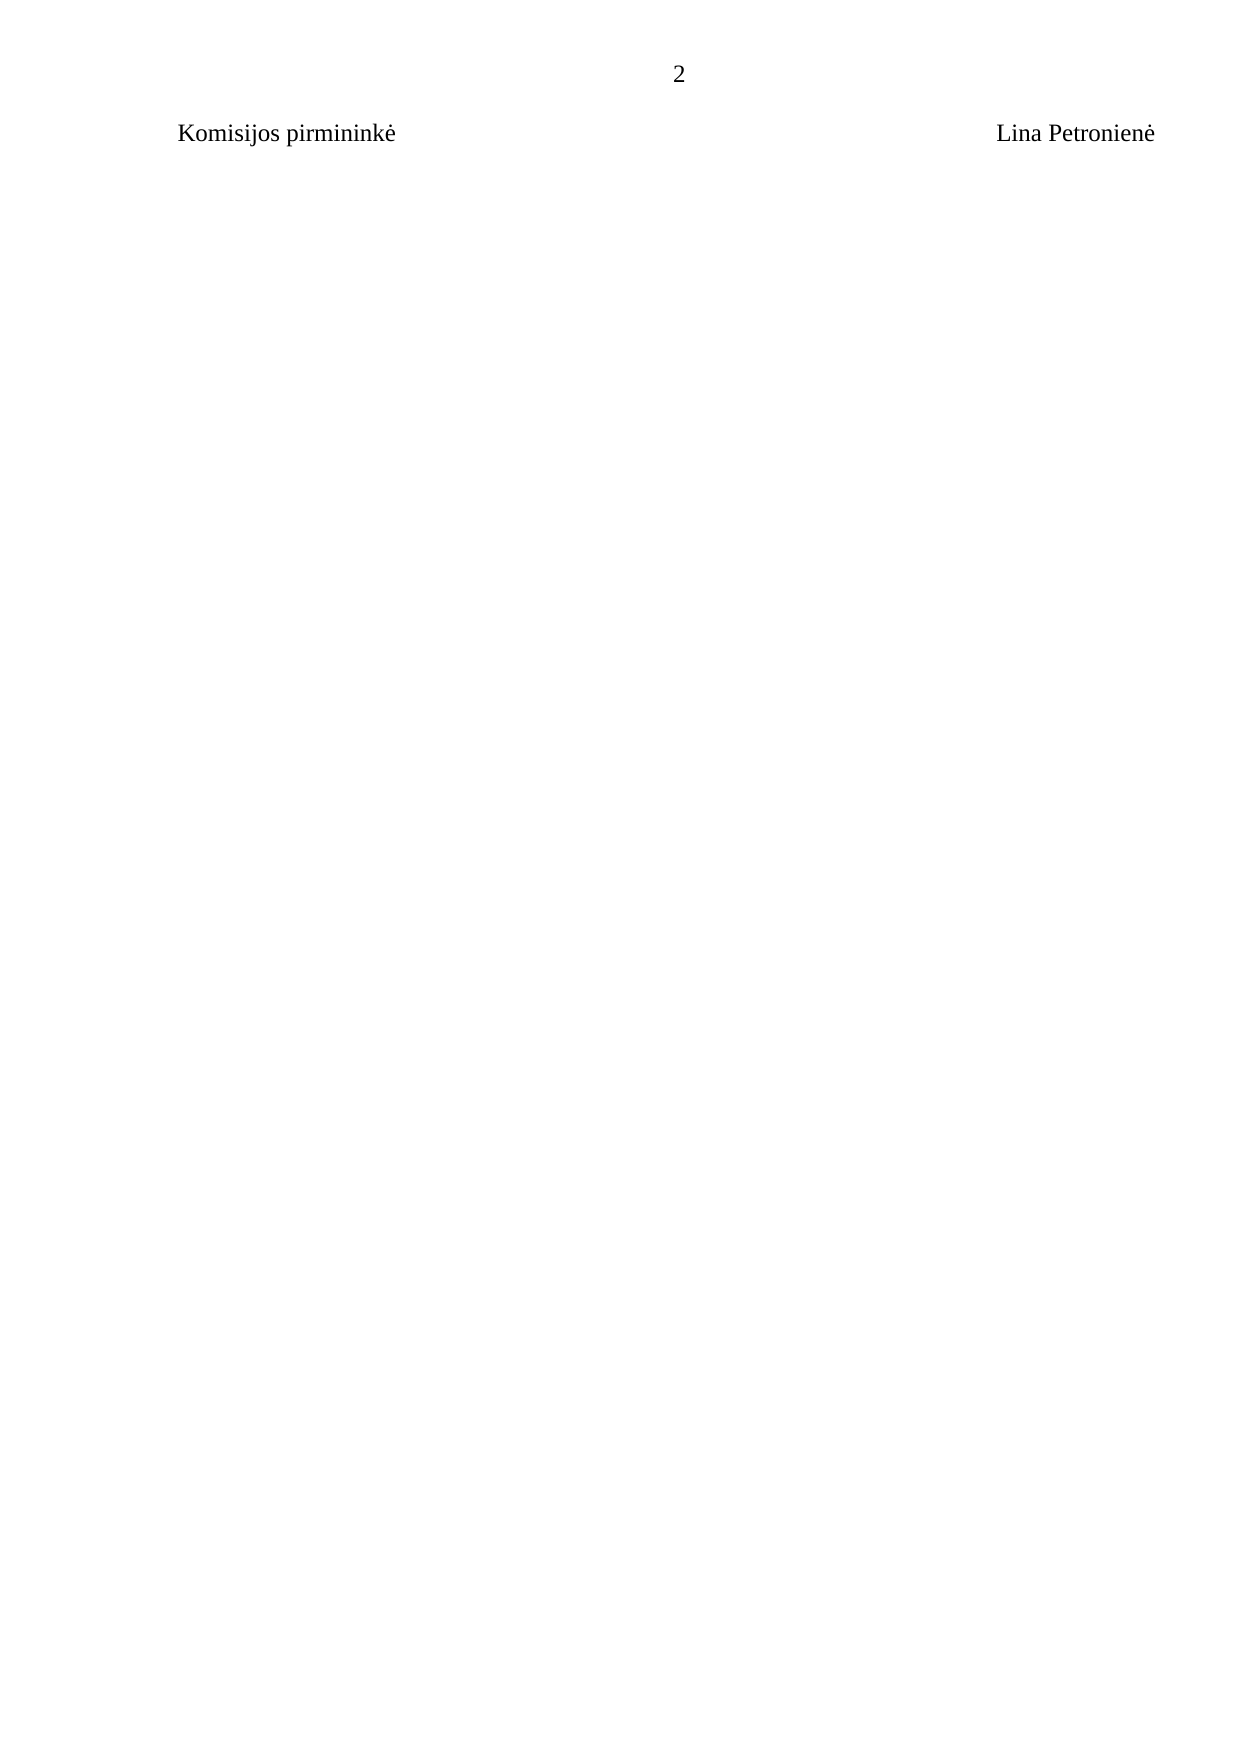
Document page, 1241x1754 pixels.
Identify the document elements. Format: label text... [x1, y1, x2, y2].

text Komisijos pirmininkė Lina Petronienė [177, 118, 1181, 147]
